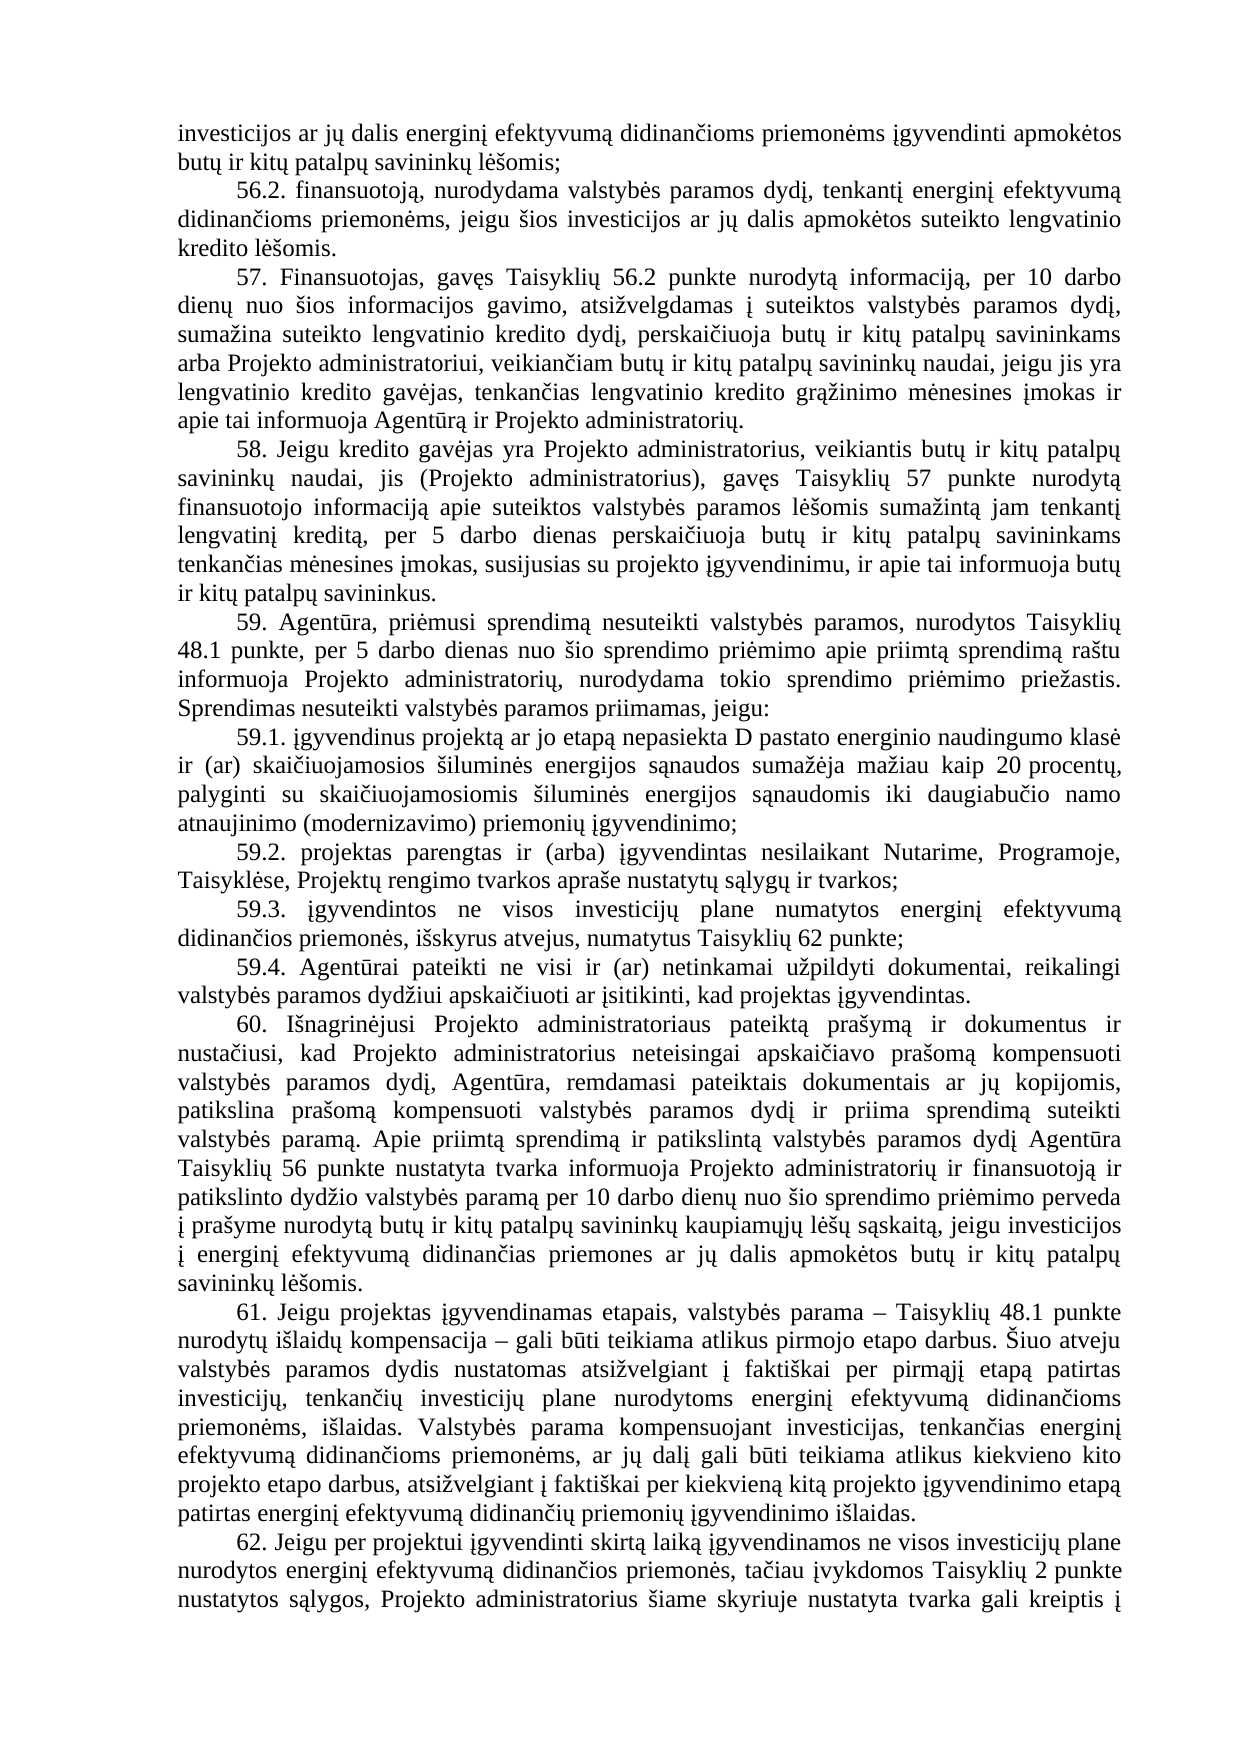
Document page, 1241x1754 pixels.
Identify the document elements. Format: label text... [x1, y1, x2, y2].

text 59.1. įgyvendinus projektą ar jo etapą nepasiekta D pastato energinio naudingumo klasė ir (ar) skaičiuojamosios šiluminės energijos sąnaudos sumažėja mažiau kaip 20 procentų, palyginti su skaičiuojamosiomis šiluminės energijos sąnaudomis iki daugiabučio namo atnaujinimo (modernizavimo) priemonių įgyvendinimo; [177, 722, 1122, 837]
text 58. Jeigu kredito gavėjas yra Projekto administratorius, veikiantis butų ir kitų patalpų savininkų naudai, jis (Projekto administratorius), gavęs Taisyklių 57 punkte nurodytą finansuotojo informaciją apie suteiktos valstybės paramos lėšomis sumažintą jam tenkantį lengvatinį kreditą, per 5 darbo dienas perskaičiuoja butų ir kitų patalpų savininkams tenkančias mėnesines įmokas, susijusias su projekto įgyvendinimu, ir apie tai informuoja butų ir kitų patalpų savininkus. [177, 434, 1122, 607]
text 56.2. finansuotoją, nurodydama valstybės paramos dydį, tenkantį energinį efektyvumą didinančioms priemonėms, jeigu šios investicijos ar jų dalis apmokėtos suteikto lengvatinio kredito lėšomis. [177, 176, 1122, 262]
text 62. Jeigu per projektui įgyvendinti skirtą laiką įgyvendinamos ne visos investicijų plane nurodytos energinį efektyvumą didinančios priemonės, tačiau įvykdomos Taisyklių 2 punkte nustatytos sąlygos, Projekto administratorius šiame skyriuje nustatyta tvarka gali kreiptis į [177, 1527, 1122, 1613]
text 59. Agentūra, priėmusi sprendimą nesuteikti valstybės paramos, nurodytos Taisyklių 48.1 punkte, per 5 darbo dienas nuo šio sprendimo priėmimo apie priimtą sprendimą raštu informuoja Projekto administratorių, nurodydama tokio sprendimo priėmimo priežastis. Sprendimas nesuteikti valstybės paramos priimamas, jeigu: [177, 607, 1122, 722]
text investicijos ar jų dalis energinį efektyvumą didinančioms priemonėms įgyvendinti apmokėtos butų ir kitų patalpų savininkų lėšomis; [177, 118, 1122, 176]
text 57. Finansuotojas, gavęs Taisyklių 56.2 punkte nurodytą informaciją, per 10 darbo dienų nuo šios informacijos gavimo, atsižvelgdamas į suteiktos valstybės paramos dydį, sumažina suteikto lengvatinio kredito dydį, perskaičiuoja butų ir kitų patalpų savininkams arba Projekto administratoriui, veikiančiam butų ir kitų patalpų savininkų naudai, jeigu jis yra lengvatinio kredito gavėjas, tenkančias lengvatinio kredito grąžinimo mėnesines įmokas ir apie tai informuoja Agentūrą ir Projekto administratorių. [177, 262, 1122, 434]
text 59.3. įgyvendintos ne visos investicijų plane numatytos energinį efektyvumą didinančios priemonės, išskyrus atvejus, numatytus Taisyklių 62 punkte; [177, 894, 1122, 952]
text 59.4. Agentūrai pateikti ne visi ir (ar) netinkamai užpildyti dokumentai, reikalingi valstybės paramos dydžiui apskaičiuoti ar įsitikinti, kad projektas įgyvendintas. [177, 952, 1122, 1009]
text 61. Jeigu projektas įgyvendinamas etapais, valstybės parama – Taisyklių 48.1 punkte nurodytų išlaidų kompensacija – gali būti teikiama atlikus pirmojo etapo darbus. Šiuo atveju valstybės paramos dydis nustatomas atsižvelgiant į faktiškai per pirmąjį etapą patirtas investicijų, tenkančių investicijų plane nurodytoms energinį efektyvumą didinančioms priemonėms, išlaidas. Valstybės parama kompensuojant investicijas, tenkančias energinį efektyvumą didinančioms priemonėms, ar jų dalį gali būti teikiama atlikus kiekvieno kito projekto etapo darbus, atsižvelgiant į faktiškai per kiekvieną kitą projekto įgyvendinimo etapą patirtas energinį efektyvumą didinančių priemonių įgyvendinimo išlaidas. [177, 1297, 1122, 1527]
text 60. Išnagrinėjusi Projekto administratoriaus pateiktą prašymą ir dokumentus ir nustačiusi, kad Projekto administratorius neteisingai apskaičiavo prašomą kompensuoti valstybės paramos dydį, Agentūra, remdamasi pateiktais dokumentais ar jų kopijomis, patikslina prašomą kompensuoti valstybės paramos dydį ir priima sprendimą suteikti valstybės paramą. Apie priimtą sprendimą ir patikslintą valstybės paramos dydį Agentūra Taisyklių 56 punkte nustatyta tvarka informuoja Projekto administratorių ir finansuotoją ir patikslinto dydžio valstybės paramą per 10 darbo dienų nuo šio sprendimo priėmimo perveda į prašyme nurodytą butų ir kitų patalpų savininkų kaupiamųjų lėšų sąskaitą, jeigu investicijos į energinį efektyvumą didinančias priemones ar jų dalis apmokėtos butų ir kitų patalpų savininkų lėšomis. [177, 1009, 1122, 1297]
text 59.2. projektas parengtas ir (arba) įgyvendintas nesilaikant Nutarime, Programoje, Taisyklėse, Projektų rengimo tvarkos apraše nustatytų sąlygų ir tvarkos; [177, 837, 1122, 894]
